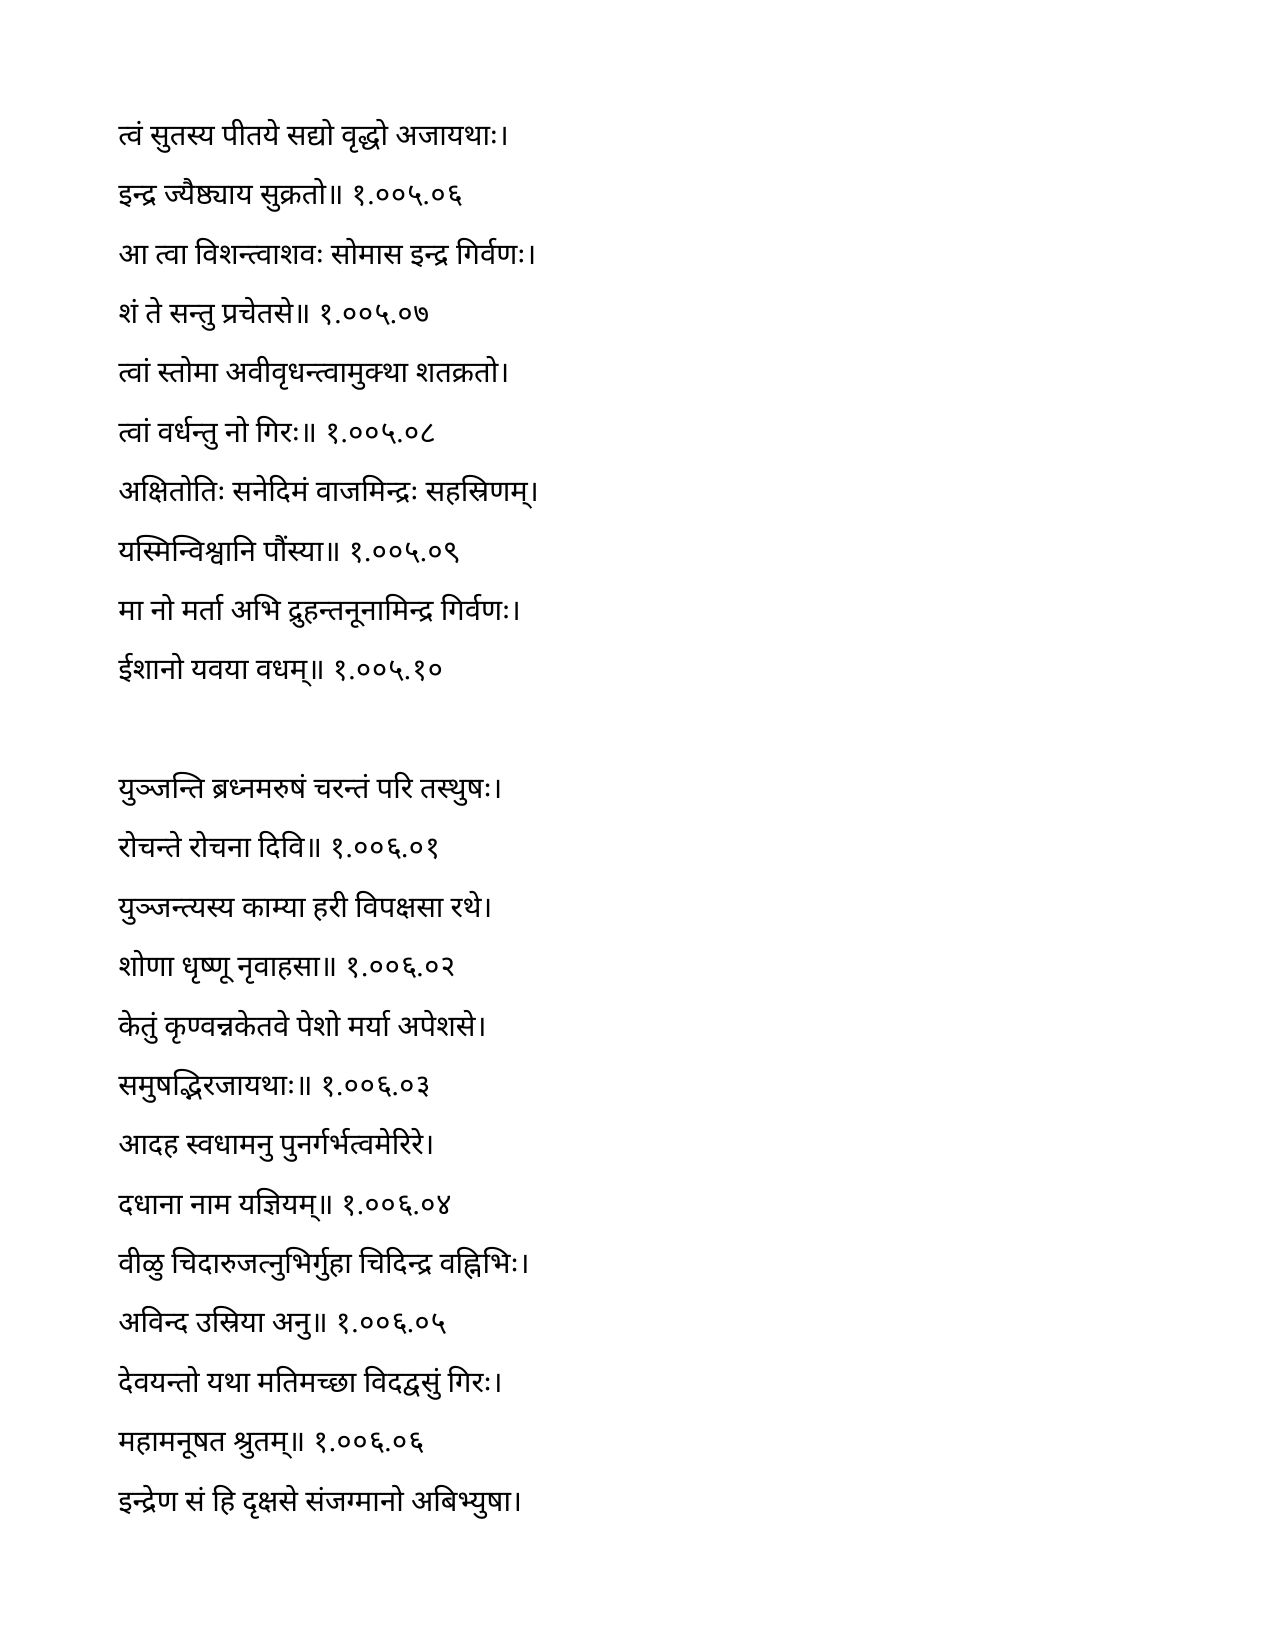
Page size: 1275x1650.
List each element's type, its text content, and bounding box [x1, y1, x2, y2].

text दधाना नाम यज्ञियम्॥ १.००६.०४ [118, 1187, 1157, 1220]
text शं ते सन्तु प्रचेतसे॥ १.००५.०७ [118, 296, 1157, 330]
text शोणा धृष्णू नृवाहसा॥ १.००६.०२ [118, 949, 1157, 983]
text युञ्जन्ति ब्रध्नमरुषं चरन्तं परि तस्थुषः। [118, 771, 1157, 805]
text महामनूषत श्रुतम्॥ १.००६.०६ [118, 1424, 1157, 1458]
text आदह स्वधामनु पुनर्गर्भत्वमेरिरे। [118, 1127, 1157, 1161]
text अक्षितोतिः सनेदिमं वाजमिन्द्रः सहस्रिणम्। [118, 474, 1157, 508]
text त्वां स्तोमा अवीवृधन्त्वामुक्था शतक्रतो। [118, 356, 282, 389]
text समुषद्भिरजायथाः॥ १.००६.०३ [118, 1068, 1157, 1102]
text केतुं कृण्वन्नकेतवे पेशो मर्या अपेशसे। [118, 1009, 1157, 1042]
text रोचन्ते रोचना दिवि॥ १.००६.०१ [118, 831, 1157, 864]
text इन्द्रेण सं हि दृक्षसे संजग्मानो अबिभ्युषा। [118, 1484, 1157, 1517]
text वीळु चिदारुजत्नुभिर्गुहा चिदिन्द्र वह्निभिः। [118, 1246, 1157, 1280]
text अविन्द उस्रिया अनु॥ १.००६.०५ [118, 1306, 1157, 1339]
text यस्मिन्विश्वानि पौंस्या॥ १.००५.०९ [118, 534, 1157, 567]
text देवयन्तो यथा मतिमच्छा विदद्वसुं गिरः। [118, 1365, 1157, 1398]
text त्वां वर्धन्तु नो गिरः॥ १.००५.०८ [118, 415, 1157, 448]
text युञ्जन्त्यस्य काम्या हरी विपक्षसा रथे। [118, 890, 1157, 923]
text आ त्वा विशन्त्वाशवः सोमास इन्द्र गिर्वणः। [118, 237, 1157, 270]
text इन्द्र ज्यैष्ठ्याय सुक्रतो॥ १.००५.०६ [118, 177, 1157, 211]
text ईशानो यवया वधम्॥ १.००५.१० [118, 652, 1157, 686]
text मा नो मर्ता अभि द्रुहन्तनूनामिन्द्र गिर्वणः। [118, 593, 1157, 627]
text त्वं सुतस्य पीतये सद्यो वृद्धो अजायथाः। [118, 118, 1157, 152]
text त्वां स्तोमा अवीवृधन्त्वामुक्था शतक्रतो। [264, 356, 1157, 389]
